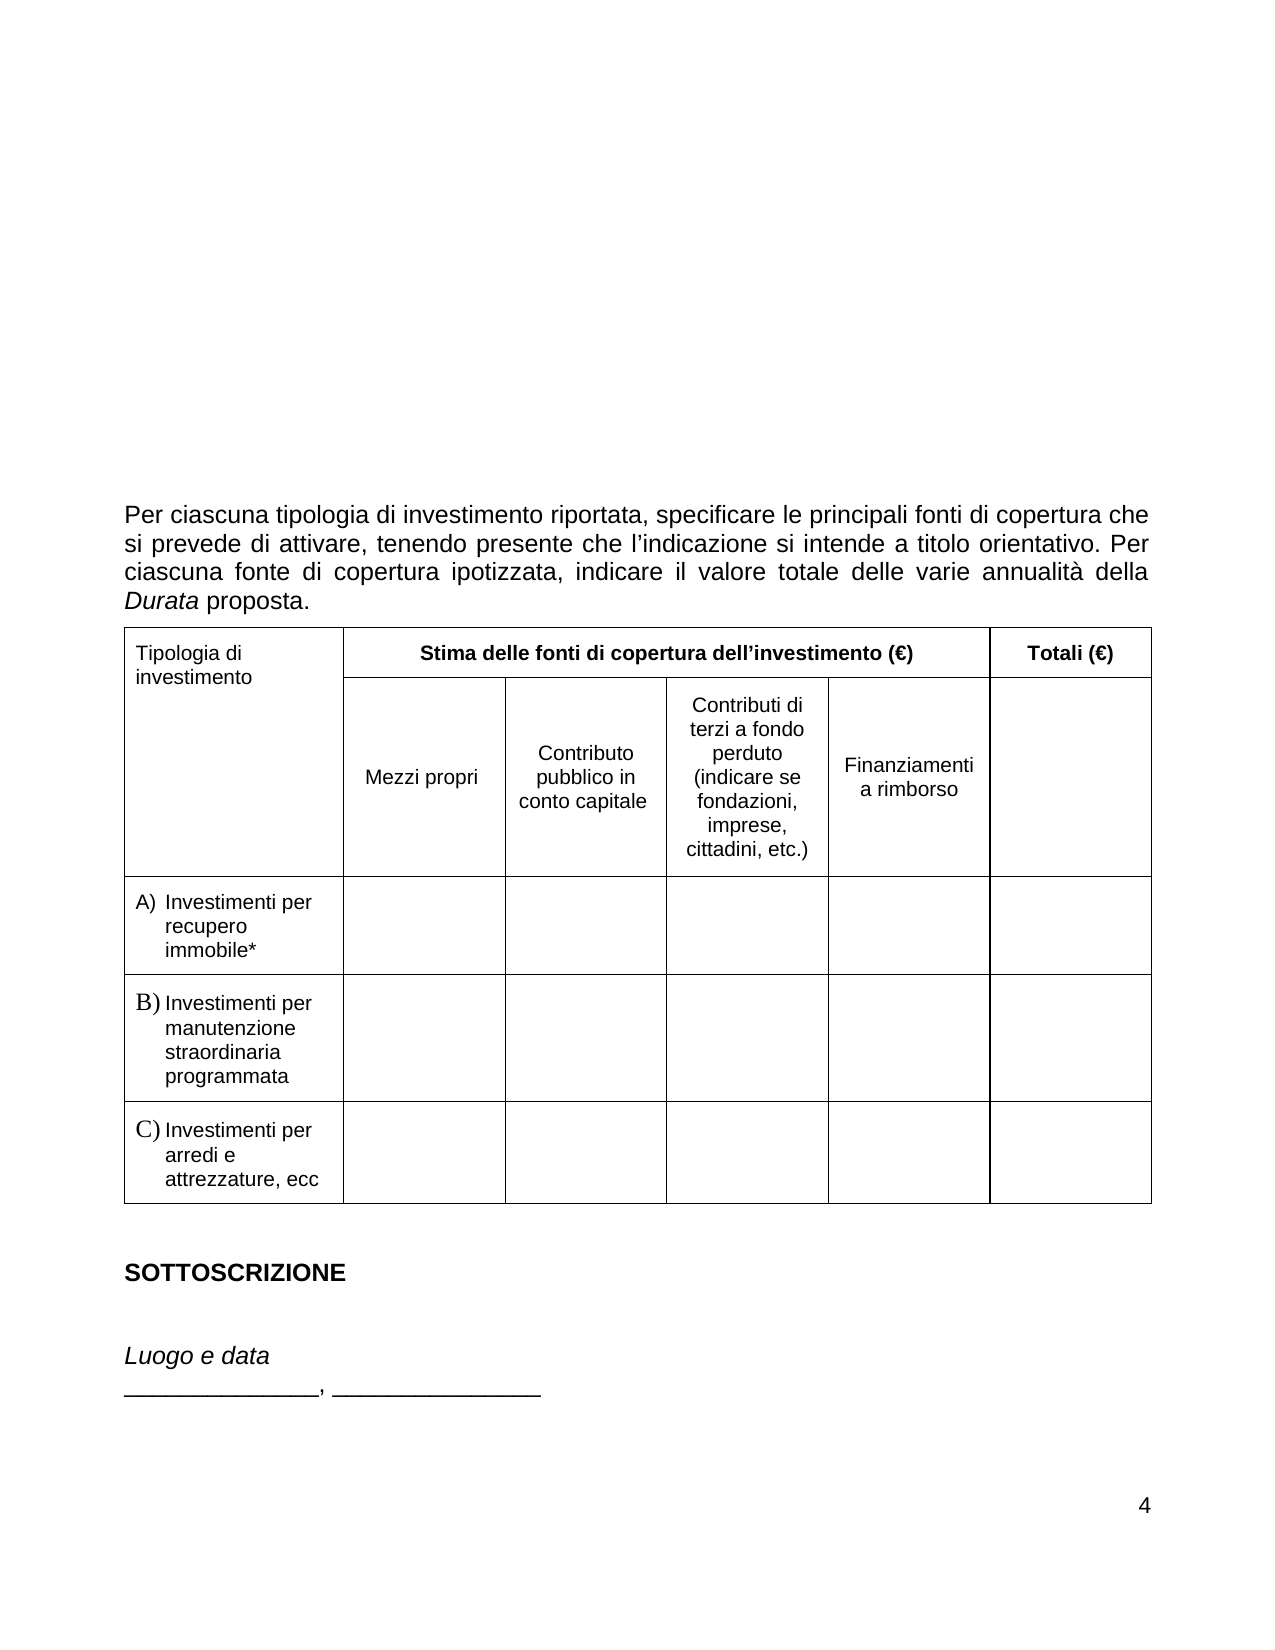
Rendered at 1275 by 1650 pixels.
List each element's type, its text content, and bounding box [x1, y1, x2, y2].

table_cell Investimenti per arredi e attrezzature, ecc [125, 1102, 343, 1203]
table_cell [667, 975, 828, 1101]
table_cell [506, 975, 666, 1101]
table_cell [344, 1102, 505, 1203]
table_cell Investimenti per recupero immobile* [125, 877, 343, 974]
table_cell Contributo pubblico in conto capitale [506, 678, 666, 876]
table_cell [991, 975, 1151, 1101]
table_header Tipologia di investimento [125, 628, 343, 876]
table_cell [991, 877, 1151, 974]
table_cell [829, 1102, 989, 1203]
table_cell Finanziamenti a rimborso [829, 678, 989, 876]
text Per ciascuna tipologia di investimento riportata, specificare le principali fonti di copertura che si prevede di attivare, tenendo presente che l’indicazione si intende a titolo orientativo. Per ciascuna fonte di copertura ipotizzata, indicare il valore totale delle varie annualità della Durata proposta. [124, 500, 1151, 615]
table_cell [991, 1102, 1151, 1203]
table_cell Investimenti per manutenzione straordinaria programmata [125, 975, 343, 1101]
table_cell [506, 1102, 666, 1203]
table_cell [667, 1102, 828, 1203]
table_cell [829, 877, 989, 974]
text SOTTOSCRIZIONE [124, 1258, 1151, 1287]
table_cell [991, 678, 1151, 876]
text ______________, _______________ [124, 1369, 1151, 1398]
table_cell [506, 877, 666, 974]
table_cell [344, 975, 505, 1101]
table_cell Mezzi propri [344, 678, 505, 876]
text Luogo e data [124, 1341, 1151, 1369]
table_cell [344, 877, 505, 974]
table_cell [829, 975, 989, 1101]
table_cell Contributi di terzi a fondo perduto (indicare se fondazioni, imprese, cittadini, etc.) [667, 678, 828, 876]
table_cell [667, 877, 828, 974]
table_header Totali (€) [991, 628, 1151, 677]
table_header Stima delle fonti di copertura dell’investimento (€) [344, 628, 989, 677]
